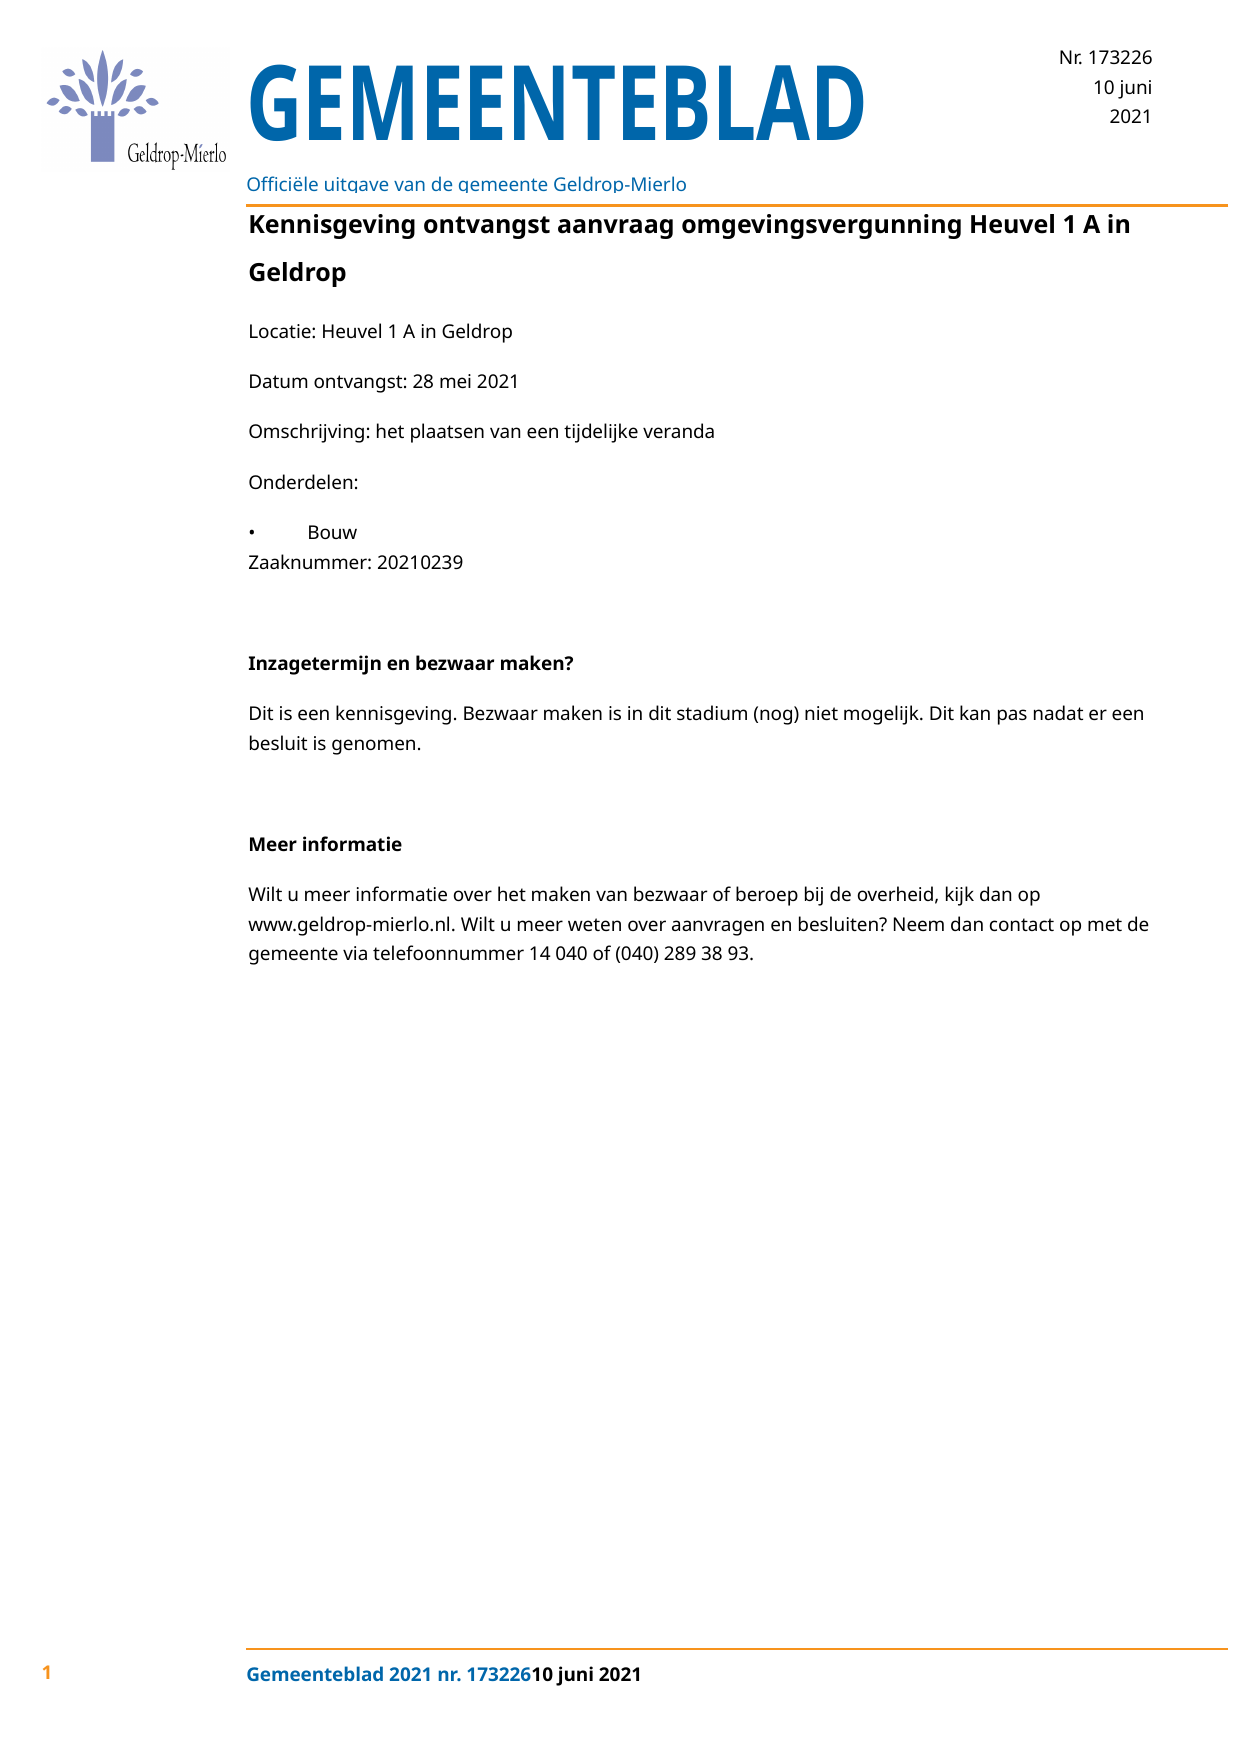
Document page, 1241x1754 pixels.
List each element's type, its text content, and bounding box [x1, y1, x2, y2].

text Meer informatie [248, 831, 1152, 857]
text Onderdelen: [248, 469, 1152, 495]
text Omschrijving: het plaatsen van een tijdelijke veranda [248, 419, 1152, 444]
text Wilt u meer informatie over het maken van bezwaar of beroep bij de overheid, kijk dan op www.geldrop-mierlo.nl. Wilt u meer weten over aanvragen en besluiten? Neem dan contact op met de gemeente via telefoonnummer 14 040 of (040) 289 38 93. [248, 881, 1152, 966]
text Zaaknummer: 20210239 [248, 549, 1152, 575]
text Kennisgeving ontvangst aanvraag omgevingsvergunning Heuvel 1 A in Geldrop [248, 207, 1152, 288]
text Inzagetermijn en bezwaar maken? [248, 650, 1152, 676]
text Locatie: Heuvel 1 A in Geldrop [248, 318, 1152, 344]
text Dit is een kennisgeving. Bezwaar maken is in dit stadium (nog) niet mogelijk. Dit kan pas nadat er een besluit is genomen. [248, 700, 1152, 756]
picture [41, 47, 231, 172]
list Bouw [248, 519, 1152, 545]
text Datum ontvangst: 28 mei 2021 [248, 368, 1152, 394]
